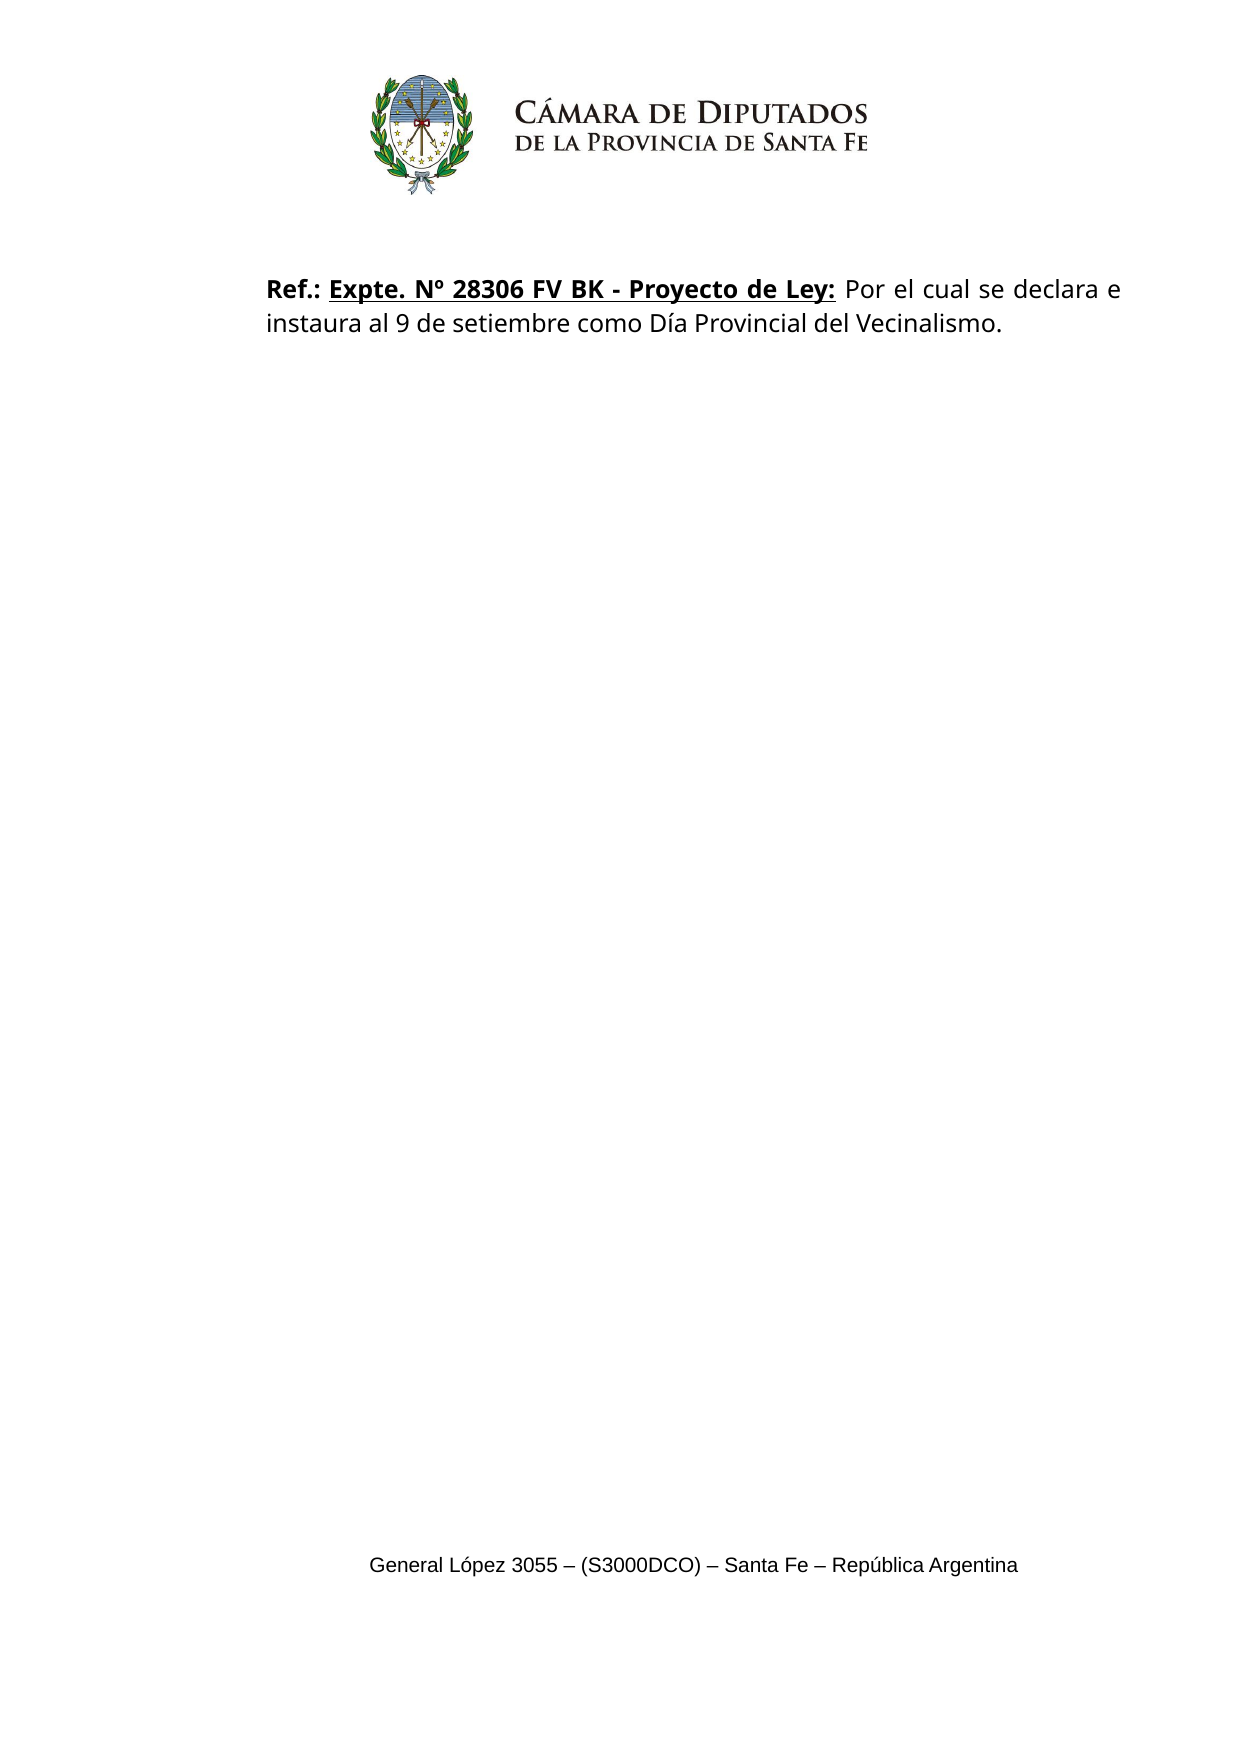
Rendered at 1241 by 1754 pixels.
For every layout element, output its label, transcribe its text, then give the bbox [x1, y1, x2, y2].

picture [370, 75, 868, 199]
text Ref.: Expte. Nº 28306 FV BK - Proyecto de Ley: Por el cual se declara e instaura al 9 de setiembre como Día Provincial del Vecinalismo. [266, 272, 1122, 340]
